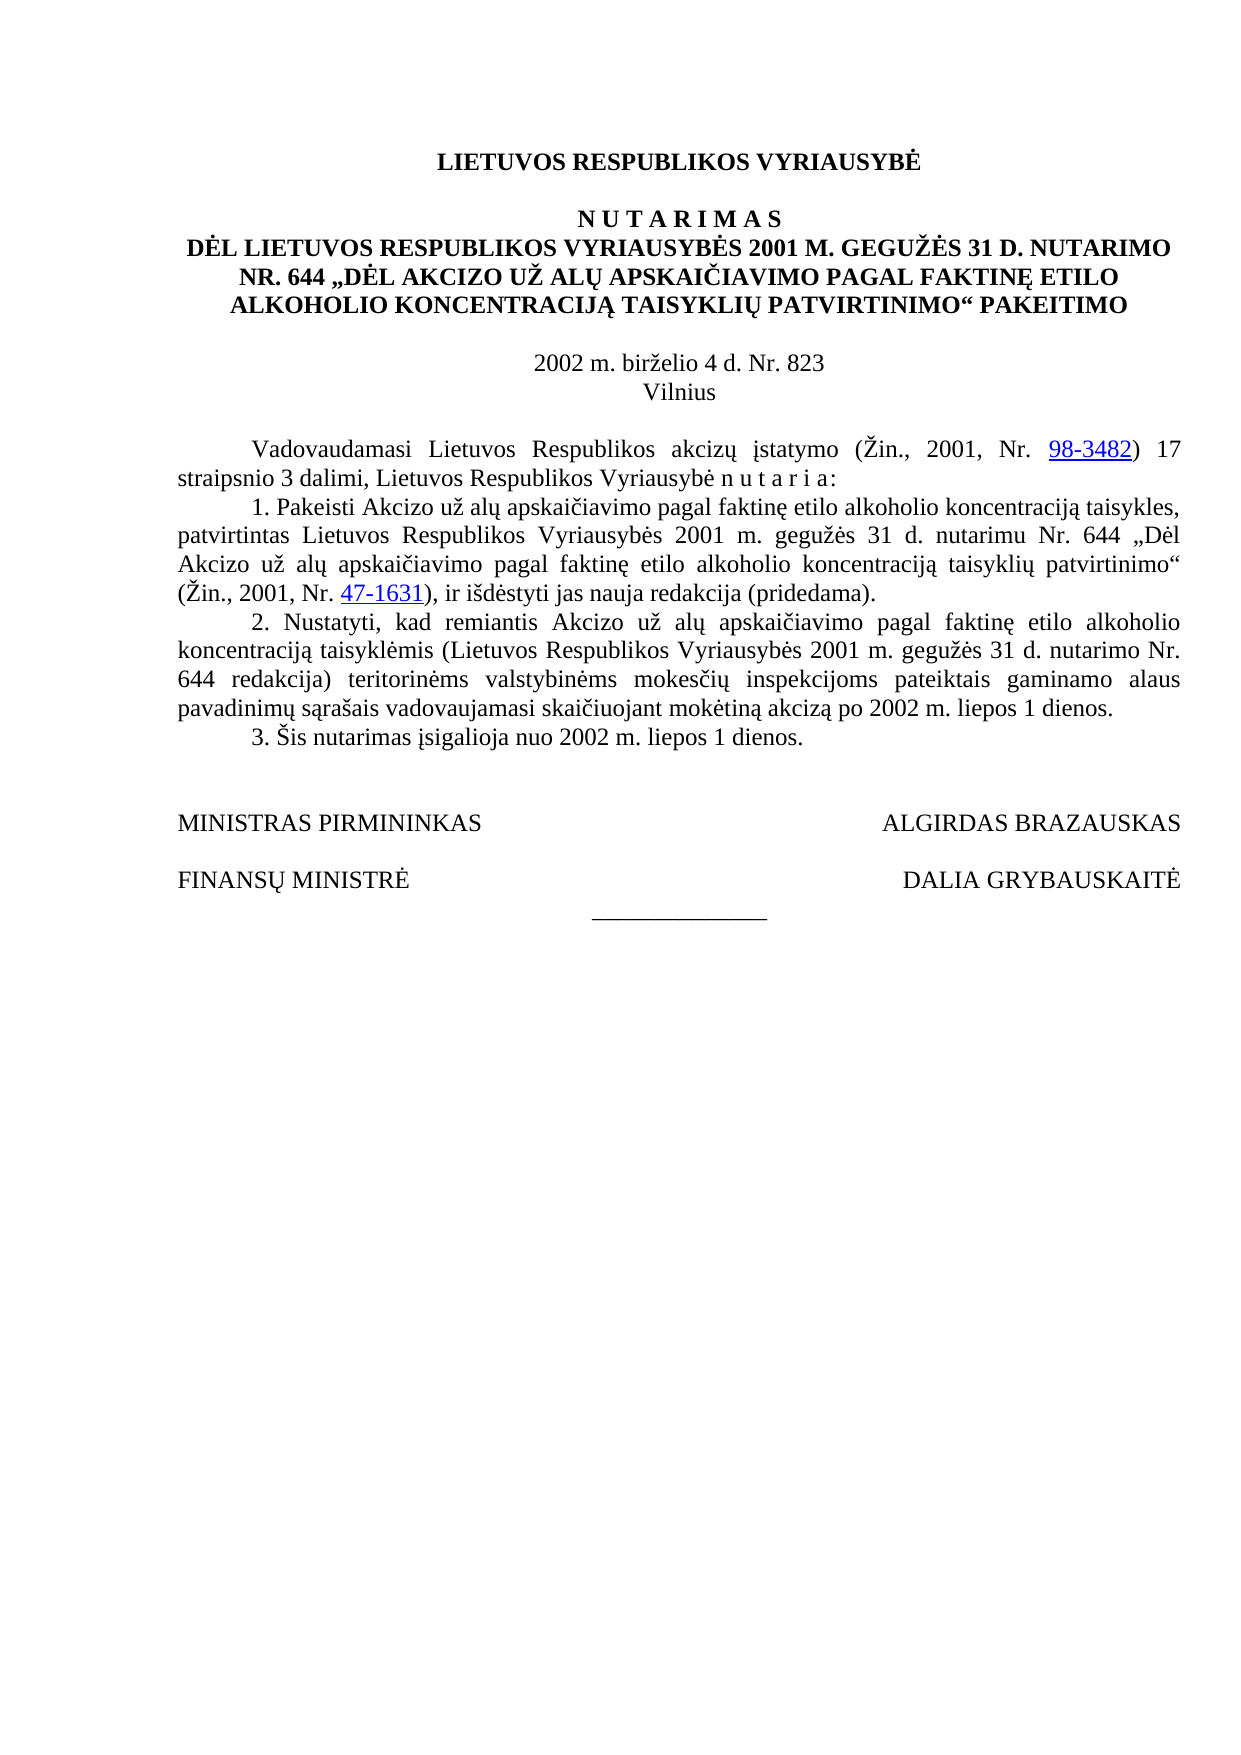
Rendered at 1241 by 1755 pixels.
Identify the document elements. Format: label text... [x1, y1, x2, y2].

text 2. Nustatyti, kad remiantis Akcizo už alų apskaičiavimo pagal faktinę etilo alkoholio koncentraciją taisyklėmis (Lietuvos Respublikos Vyriausybės 2001 m. gegužės 31 d. nutarimo Nr. 644 redakcija) teritorinėms valstybinėms mokesčių inspekcijoms pateiktais gaminamo alaus pavadinimų sąrašais vadovaujamasi skaičiuojant mokėtiną akcizą po 2002 m. liepos 1 dienos. [177, 607, 1181, 722]
text Vilnius [177, 377, 1181, 406]
text Finansų ministrė Dalia Grybauskaitė [177, 866, 1181, 894]
text 2002 m. birželio 4 d. Nr. 823 [177, 348, 1181, 377]
text 1. Pakeisti Akcizo už alų apskaičiavimo pagal faktinę etilo alkoholio koncentraciją taisykles, patvirtintas Lietuvos Respublikos Vyriausybės 2001 m. gegužės 31 d. nutarimu Nr. 644 „Dėl Akcizo už alų apskaičiavimo pagal faktinę etilo alkoholio koncentraciją taisyklių patvirtinimo“ (Žin., 2001, Nr. 47-1631), ir išdėstyti jas nauja redakcija (pridedama). [177, 492, 1181, 607]
text ______________ [177, 894, 1181, 923]
text LIETUVOS RESPUBLIKOS VYRIAUSYBĖ [177, 147, 1181, 176]
text 3. Šis nutarimas įsigalioja nuo 2002 m. liepos 1 dienos. [177, 722, 1181, 751]
text N U T A R I M A S [177, 204, 1181, 233]
text DĖL LIETUVOS RESPUBLIKOS VYRIAUSYBĖS 2001 M. GEGUŽĖS 31 D. NUTARIMO NR. 644 „DĖL AKCIZO UŽ ALŲ APSKAIČIAVIMO PAGAL FAKTINĘ ETILO ALKOHOLIO KONCENTRACIJĄ TAISYKLIŲ PATVIRTINIMO“ PAKEITIMO [177, 233, 1181, 319]
text Ministras Pirmininkas Algirdas Brazauskas [177, 808, 1181, 837]
text Vadovaudamasi Lietuvos Respublikos akcizų įstatymo (Žin., 2001, Nr. 98-3482) 17 straipsnio 3 dalimi, Lietuvos Respublikos Vyriausybė nutaria: [177, 434, 1181, 492]
